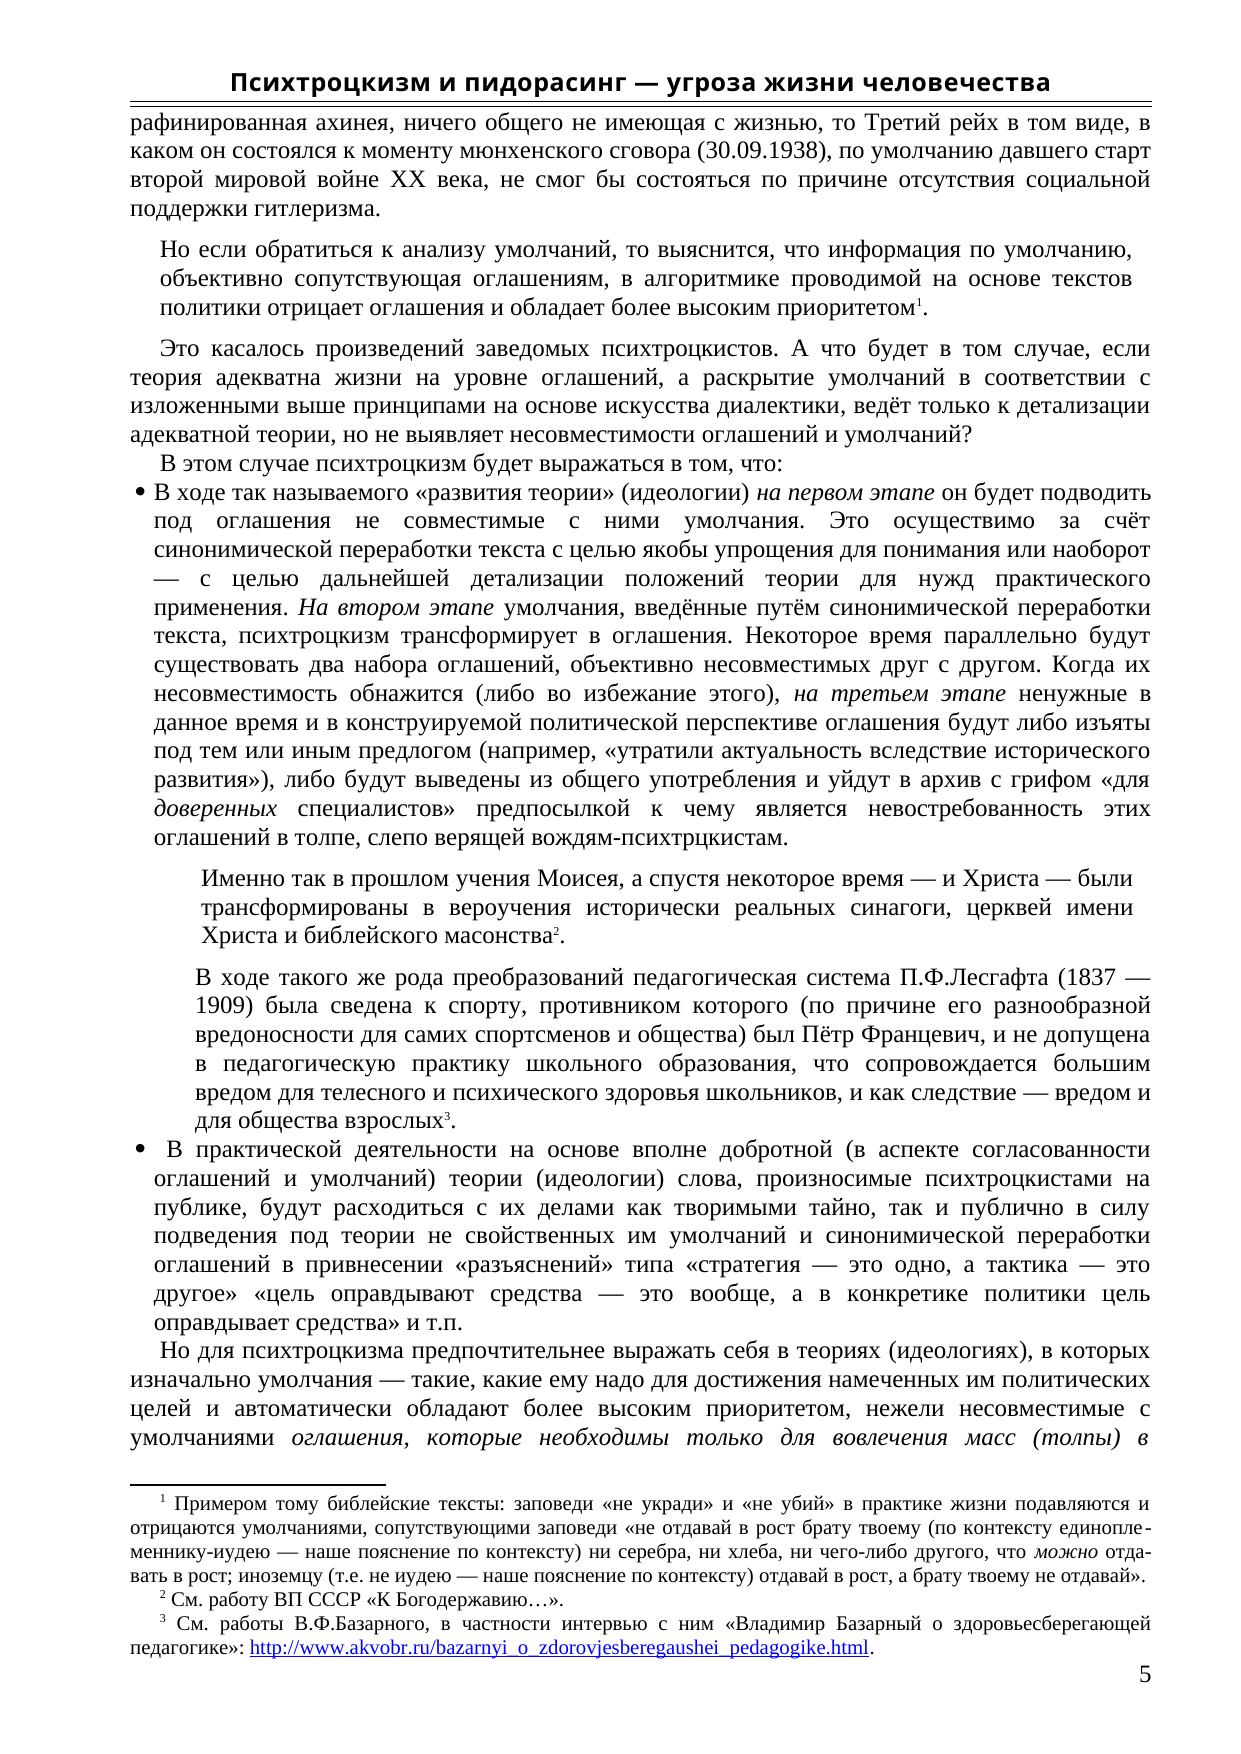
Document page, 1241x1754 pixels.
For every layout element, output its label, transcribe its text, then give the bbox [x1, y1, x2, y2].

text Именно так в прошлом учения Моисея, а спустя некоторое время — и Христа — были трансформированы в вероучения исторически реальных синагоги, церквей имени Христа и библейского масонства. [201, 863, 1134, 949]
text рафинированная ахинея, ничего общего не имеющая с жизнью, то Третий рейх в том виде, в каком он состоялся к моменту мюнхенского сговора (30.09.1938), по умолчанию давшего старт второй мировой войне ХХ века, не смог бы состояться по причине отсутствия социальной поддержки гитлеризма. [130, 107, 1152, 222]
text Это касалось произведений заведомых психтроцкистов. А что будет в том случае, если теория адекватна жизни на уровне оглашений, а раскрытие умолчаний в соответствии с изложенными выше принципами на основе искусства диалектики, ведёт только к детализации адекватной теории, но не выявляет несовместимости оглашений и умолчаний? [130, 333, 1152, 448]
text Но если обратиться к анализу умолчаний, то выяснится, что информация по умолчанию, объективно сопутствующая оглашениям, в алгоритмике проводимой на основе текстов политики отрицает оглашения и обладает более высоким приоритетом. [159, 234, 1134, 320]
text См. работу ВП СССР «К Богодержавию…». [130, 1587, 1152, 1611]
list В ходе так называемого «развития теории» (идеологии) на первом этапе он будет подводить под оглашения не совместимые с ними умолчания. Это осуществимо за счёт синонимической переработки текста с целью якобы упрощения для понимания или наоборот — с целью дальнейшей детализации положений теории для нужд практического применения. На втором этапе умолчания, введённые путём синонимической переработки текста, психтроцкизм трансформирует в оглашения. Некоторое время параллельно будут существовать два набора оглашений, объективно несовместимых друг с другом. Когда их несовместимость обнажится (либо во избежание этого), на третьем этапе ненужные в данное время и в конструируемой политической перспективе оглашения будут либо изъяты под тем или иным предлогом (например, «утратили актуальность вследствие исторического развития»), либо будут выведены из общего употребления и уйдут в архив с грифом «для доверенных специалистов» предпосылкой к чему является невостребованность этих оглашений в толпе, слепо верящей вождям-психтрцкистам. [136, 477, 1152, 850]
text Но для психтроцкизма предпочтительнее выражать себя в теориях (идеологиях), в которых изначально умолчания — такие, какие ему надо для достижения намеченных им политических целей и автоматически обладают более высоким приоритетом, нежели несовместимые с умолчаниями оглашения, которые необходимы только для вовлечения масс (толпы) в [130, 1335, 1152, 1450]
text В этом случае психтроцкизм будет выражаться в том, что: [130, 448, 1152, 477]
list В практической деятельности на основе вполне добротной (в аспекте согласованности оглашений и умолчаний) теории (идеологии) слова, произносимые психтроцкистами на публике, будут расходиться с их делами как творимыми тайно, так и публично в силу подведения под теории не свойственных им умолчаний и синонимической переработки оглашений в привнесении «разъяснений» типа «стратегия — это одно, а тактика — это другое» «цель оправдывают средства — это вообще, а в конкретике политики цель оправдывает средства» и т.п. [136, 1134, 1152, 1335]
list В ходе такого же рода преобразований педагогическая система П.Ф.Лесгафта (1837 — 1909) была сведена к спорту, противником которого (по причине его разнообразной вредоносности для самих спортсменов и общества) был Пётр Францевич, и не допущена в педагогическую практику школьного образования, что сопровождается большим вредом для телесного и психического здоровья школьников, и как следствие — вредом и для общества взрослых. [177, 962, 1152, 1134]
list См. работы В.Ф.Базарного, в частности интервью с ним «Владимир Базарный о здоровьесберегающей педагогике»: http://www.akvobr.ru/bazarnyi_o_zdorovjesberegaushei_pedagogike.html. [130, 1611, 1152, 1659]
text Примером тому библейские тексты: заповеди «не укради» и «не убий» в практике жизни подавляются и отрицаются умолчаниями, сопутствующими заповеди «не отдавай в рост брату твоему (по контексту единопле­меннику-иудею — наше пояснение по контексту) ни серебра, ни хлеба, ни чего-либо другого, что можно отда­вать в рост; иноземцу (т.е. не иудею — наше пояснение по контексту) отдавай в рост, а брату твоему не отдавай». [130, 1491, 1152, 1587]
